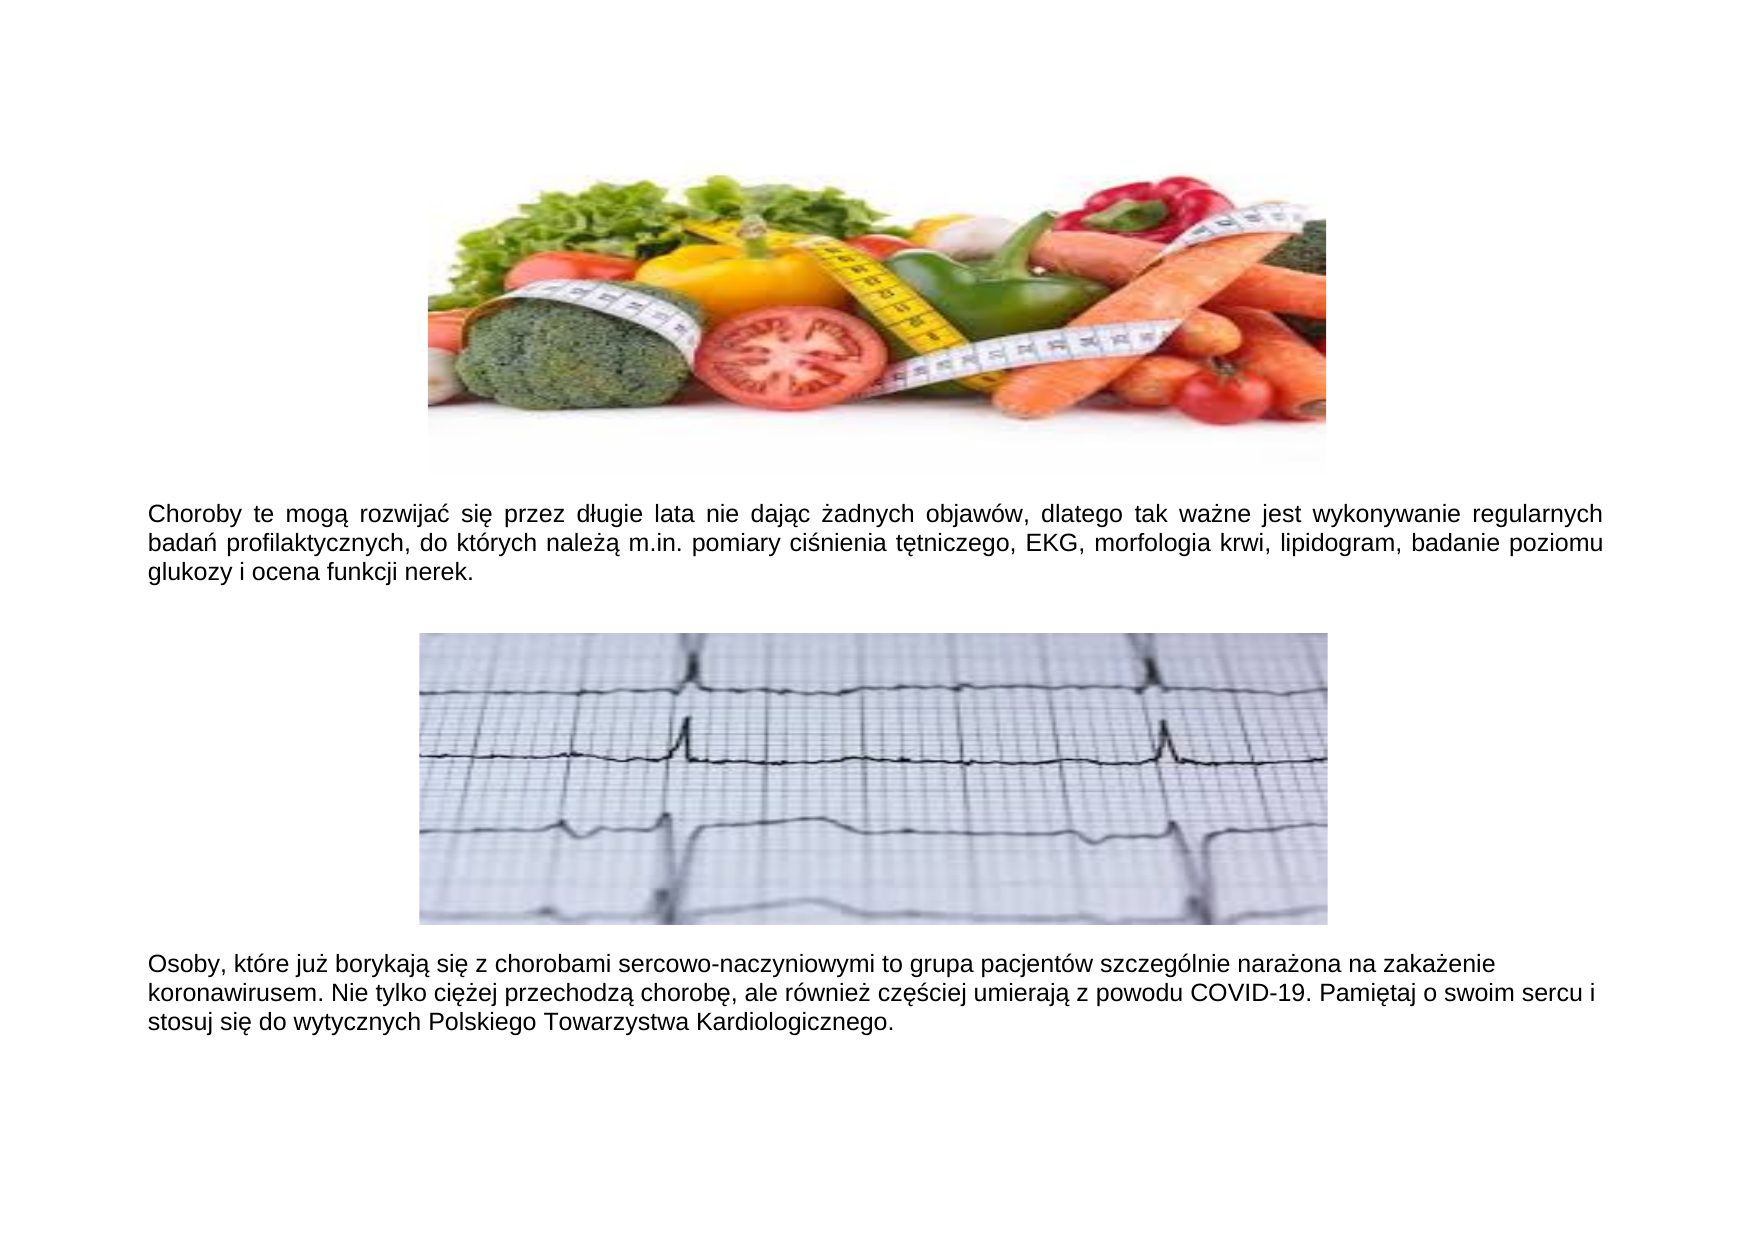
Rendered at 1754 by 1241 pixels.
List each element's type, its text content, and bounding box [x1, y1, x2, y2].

text Choroby te mogą rozwijać się przez długie lata nie dając żadnych objawów, dlatego tak ważne jest wykonywanie regularnych badań profilaktycznych, do których należą m.in. pomiary ciśnienia tętniczego, EKG, morfologia krwi, lipidogram, badanie poziomu glukozy i ocena funkcji nerek. [148, 499, 1606, 586]
text Osoby, które już borykają się z chorobami sercowo-naczyniowymi to grupa pacjentów szczególnie narażona na zakażenie koronawirusem. Nie tylko ciężej przechodzą chorobę, ale również częściej umierają z powodu COVID-19. Pamiętaj o swoim sercu i stosuj się do wytycznych Polskiego Towarzystwa Kardiologicznego. [148, 949, 1606, 1036]
